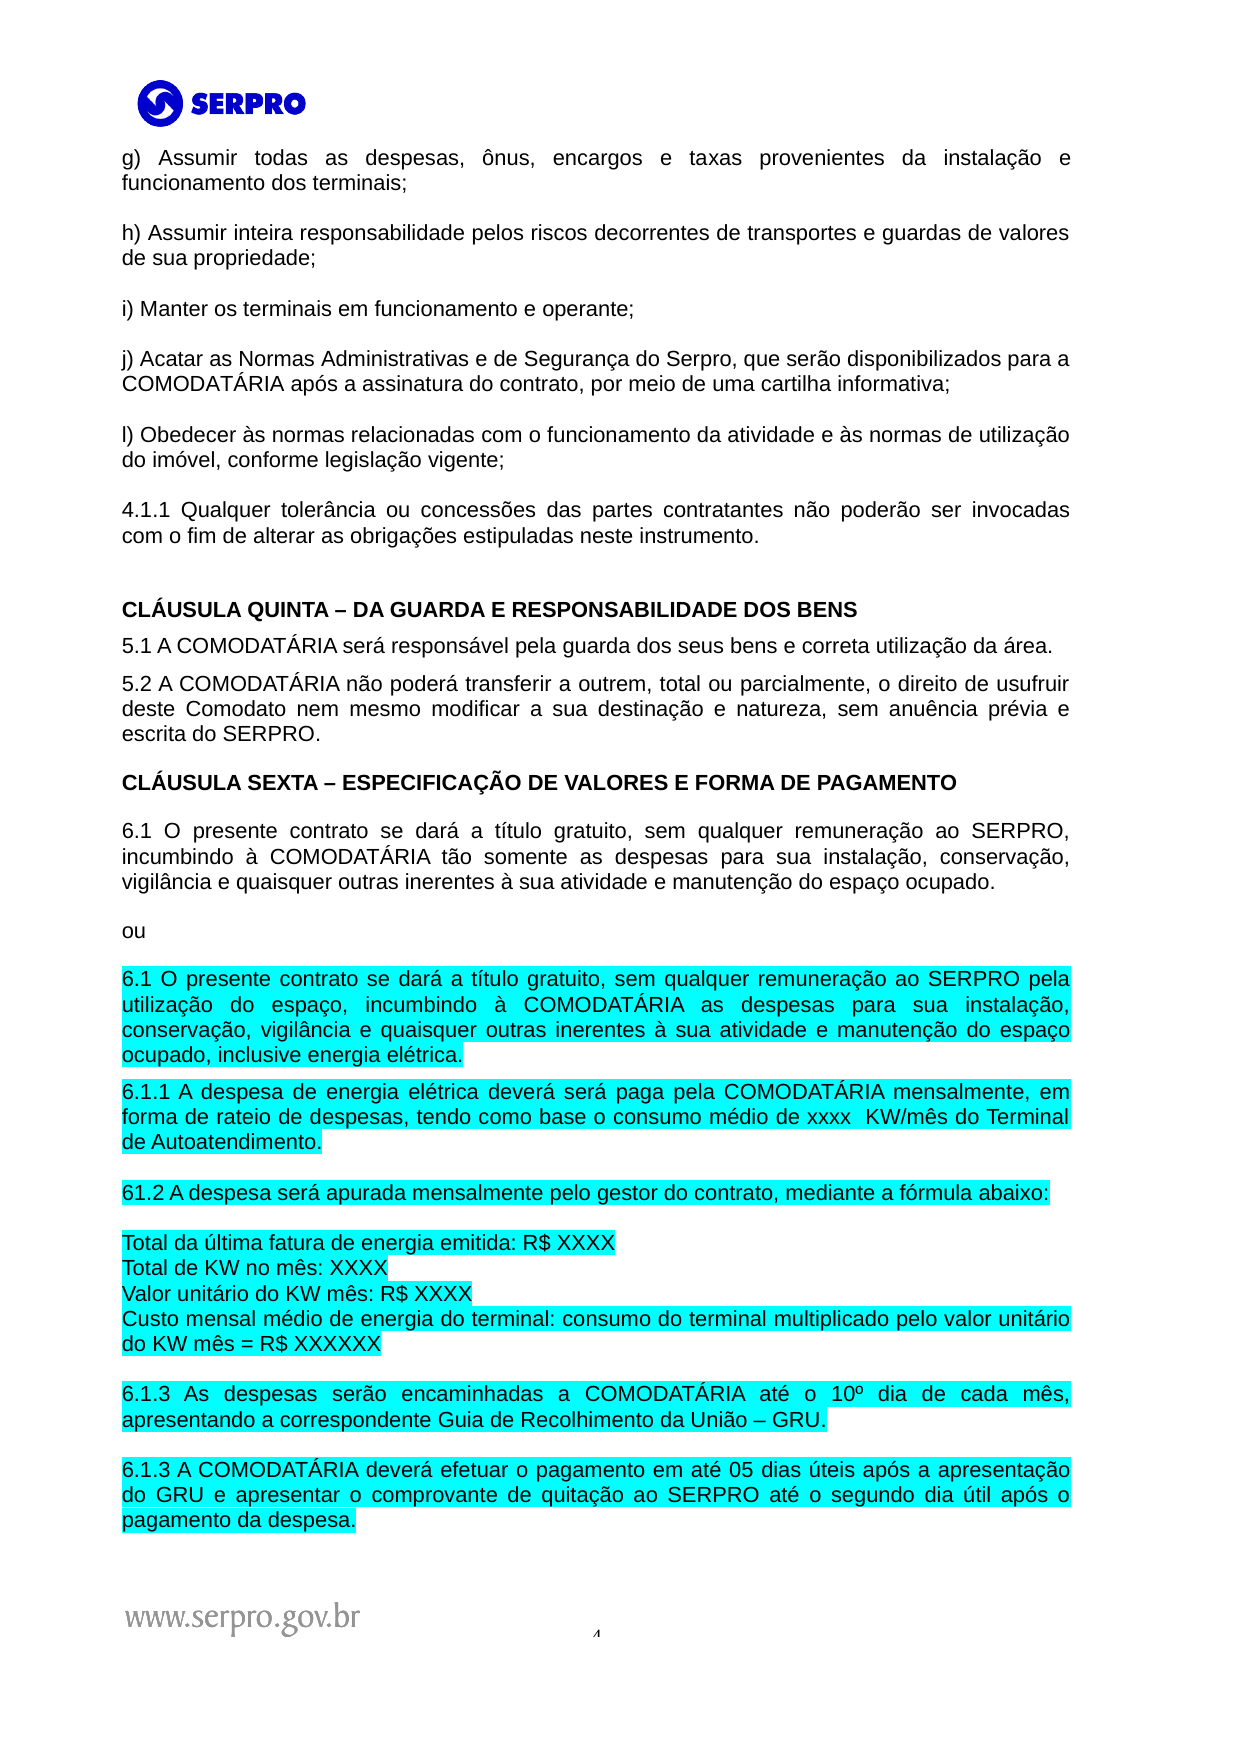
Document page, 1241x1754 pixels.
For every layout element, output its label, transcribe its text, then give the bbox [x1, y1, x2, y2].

text Total da última fatura de energia emitida: R$ XXXX [122, 1230, 1071, 1255]
text g) Assumir todas as despesas, ônus, encargos e taxas provenientes da instalação e funcionamento dos terminais; [122, 144, 1071, 195]
text CLÁUSULA QUINTA – DA GUARDA E RESPONSABILIDADE DOS BENS [122, 596, 1071, 622]
text 5.2 A COMODATÁRIA não poderá transferir a outrem, total ou parcialmente, o direito de usufruir deste Comodato nem mesmo modificar a sua destinação e natureza, sem anuência prévia e escrita do SERPRO. [122, 670, 1071, 746]
text CLÁUSULA SEXTA – ESPECIFICAÇÃO DE VALORES E FORMA DE PAGAMENTO [122, 769, 1071, 795]
text h) Assumir inteira responsabilidade pelos riscos decorrentes de transportes e guardas de valores de sua propriedade; [122, 220, 1071, 270]
text 6.1.3 As despesas serão encaminhadas a COMODATÁRIA até o 10º dia de cada mês, apresentando a correspondente Guia de Recolhimento da União – GRU. [122, 1381, 1071, 1432]
text ou [122, 917, 1071, 943]
text 6.1 O presente contrato se dará a título gratuito, sem qualquer remuneração ao SERPRO pela utilização do espaço, incumbindo à COMODATÁRIA as despesas para sua instalação, conservação, vigilância e quaisquer outras inerentes à sua atividade e manutenção do espaço ocupado, inclusive energia elétrica. [122, 966, 1071, 1067]
text 61.2 A despesa será apurada mensalmente pelo gestor do contrato, mediante a fórmula abaixo: [122, 1180, 1071, 1205]
text Total de KW no mês: XXXX [122, 1255, 1071, 1281]
text Custo mensal médio de energia do terminal: consumo do terminal multiplicado pelo valor unitário do KW mês = R$ XXXXXX [122, 1306, 1071, 1356]
text i) Manter os terminais em funcionamento e operante; [122, 296, 1071, 321]
text 6.1 O presente contrato se dará a título gratuito, sem qualquer remuneração ao SERPRO, incumbindo à COMODATÁRIA tão somente as despesas para sua instalação, conservação, vigilância e quaisquer outras inerentes à sua atividade e manutenção do espaço ocupado. [122, 818, 1071, 894]
text l) Obedecer às normas relacionadas com o funcionamento da atividade e às normas de utilização do imóvel, conforme legislação vigente; [122, 422, 1071, 472]
text 6.1.1 A despesa de energia elétrica deverá será paga pela COMODATÁRIA mensalmente, em forma de rateio de despesas, tendo como base o consumo médio de xxxx KW/mês do Terminal de Autoatendimento. [122, 1079, 1071, 1154]
text 6.1.3 A COMODATÁRIA deverá efetuar o pagamento em até 05 dias úteis após a apresentação do GRU e apresentar o comprovante de quitação ao SERPRO até o segundo dia útil após o pagamento da despesa. [122, 1457, 1071, 1533]
text Valor unitário do KW mês: R$ XXXX [122, 1281, 1071, 1306]
picture [130, 1602, 355, 1637]
text 4.1.1 Qualquer tolerância ou concessões das partes contratantes não poderão ser invocadas com o fim de alterar as obrigações estipuladas neste instrumento. [122, 497, 1071, 548]
text j) Acatar as Normas Administrativas e de Segurança do Serpro, que serão disponibilizados para a COMODATÁRIA após a assinatura do contrato, por meio de uma cartilha informativa; [122, 346, 1071, 396]
picture [137, 80, 306, 127]
text 5.1 A COMODATÁRIA será responsável pela guarda dos seus bens e correta utilização da área. [122, 633, 1071, 659]
